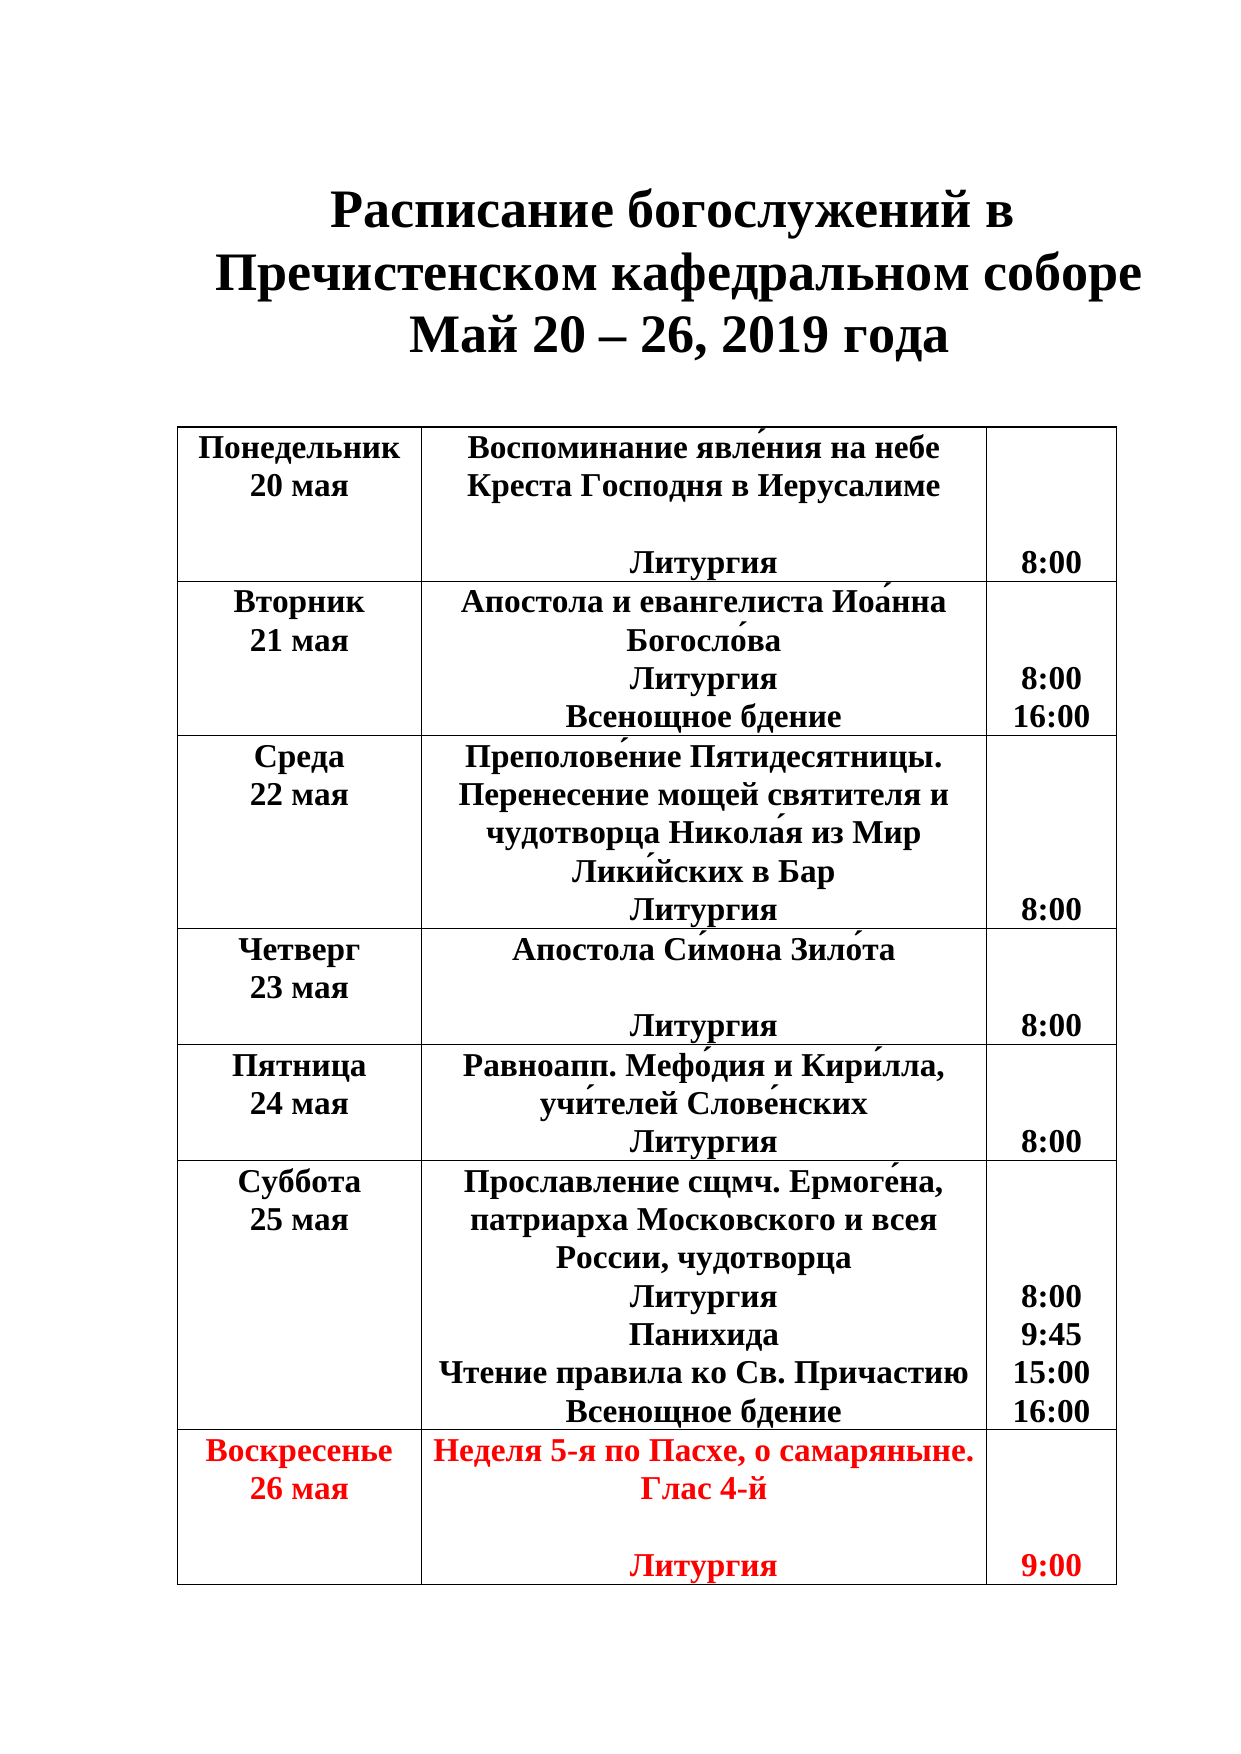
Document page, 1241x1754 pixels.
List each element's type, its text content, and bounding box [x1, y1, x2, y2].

table_cell Суббота 25 мая [178, 1161, 421, 1429]
table_cell Прославление сщмч. Ермоге́на, патриарха Московского и всея России, чудотворца Литургия Панихида Чтение правила ко Св. Причастию Всенощное бдение [422, 1161, 986, 1429]
text Расписание богослужений в [177, 177, 1181, 239]
table_cell Вторник 21 мая [178, 582, 421, 735]
table_cell 8:00 [987, 929, 1116, 1044]
table_header Понедельник 20 мая [178, 428, 421, 581]
table_cell Апостола и евангелиста Иоа́нна Богосло́ва Литургия Всенощное бдение [422, 582, 986, 735]
table_cell Воскресенье 26 мая [178, 1430, 421, 1584]
table_cell Преполове́ние Пятидесятницы. Перенесение мощей святителя и чудотворца Никола́я из Мир Лики́йских в Бар Литургия [422, 736, 986, 928]
table_cell Среда 22 мая [178, 736, 421, 928]
table_cell 9:00 [987, 1430, 1116, 1584]
table_cell 8:00 [987, 1045, 1116, 1160]
table_cell 8:00 [987, 736, 1116, 928]
table_cell Равноапп. Мефо́дия и Кири́лла, учи́телей Слове́нских Литургия [422, 1045, 986, 1160]
table_cell Неделя 5-я по Пасхе, о самаряныне. Глас 4-й Литургия [422, 1430, 986, 1584]
table_cell 8:00 9:45 15:00 16:00 [987, 1161, 1116, 1429]
table_cell 8:00 16:00 [987, 582, 1116, 735]
text Май 20 – 26, 2019 года [177, 302, 1181, 364]
table_header Воспоминание явле́ния на небе Креста Господня в Иерусалиме Литургия [422, 428, 986, 581]
table_header 8:00 [987, 428, 1116, 581]
table_cell Пятница 24 мая [178, 1045, 421, 1160]
table_cell Четверг 23 мая [178, 929, 421, 1044]
table_cell Апостола Си́мона Зило́та Литургия [422, 929, 986, 1044]
text Пречистенском кафедральном соборе [177, 239, 1181, 302]
